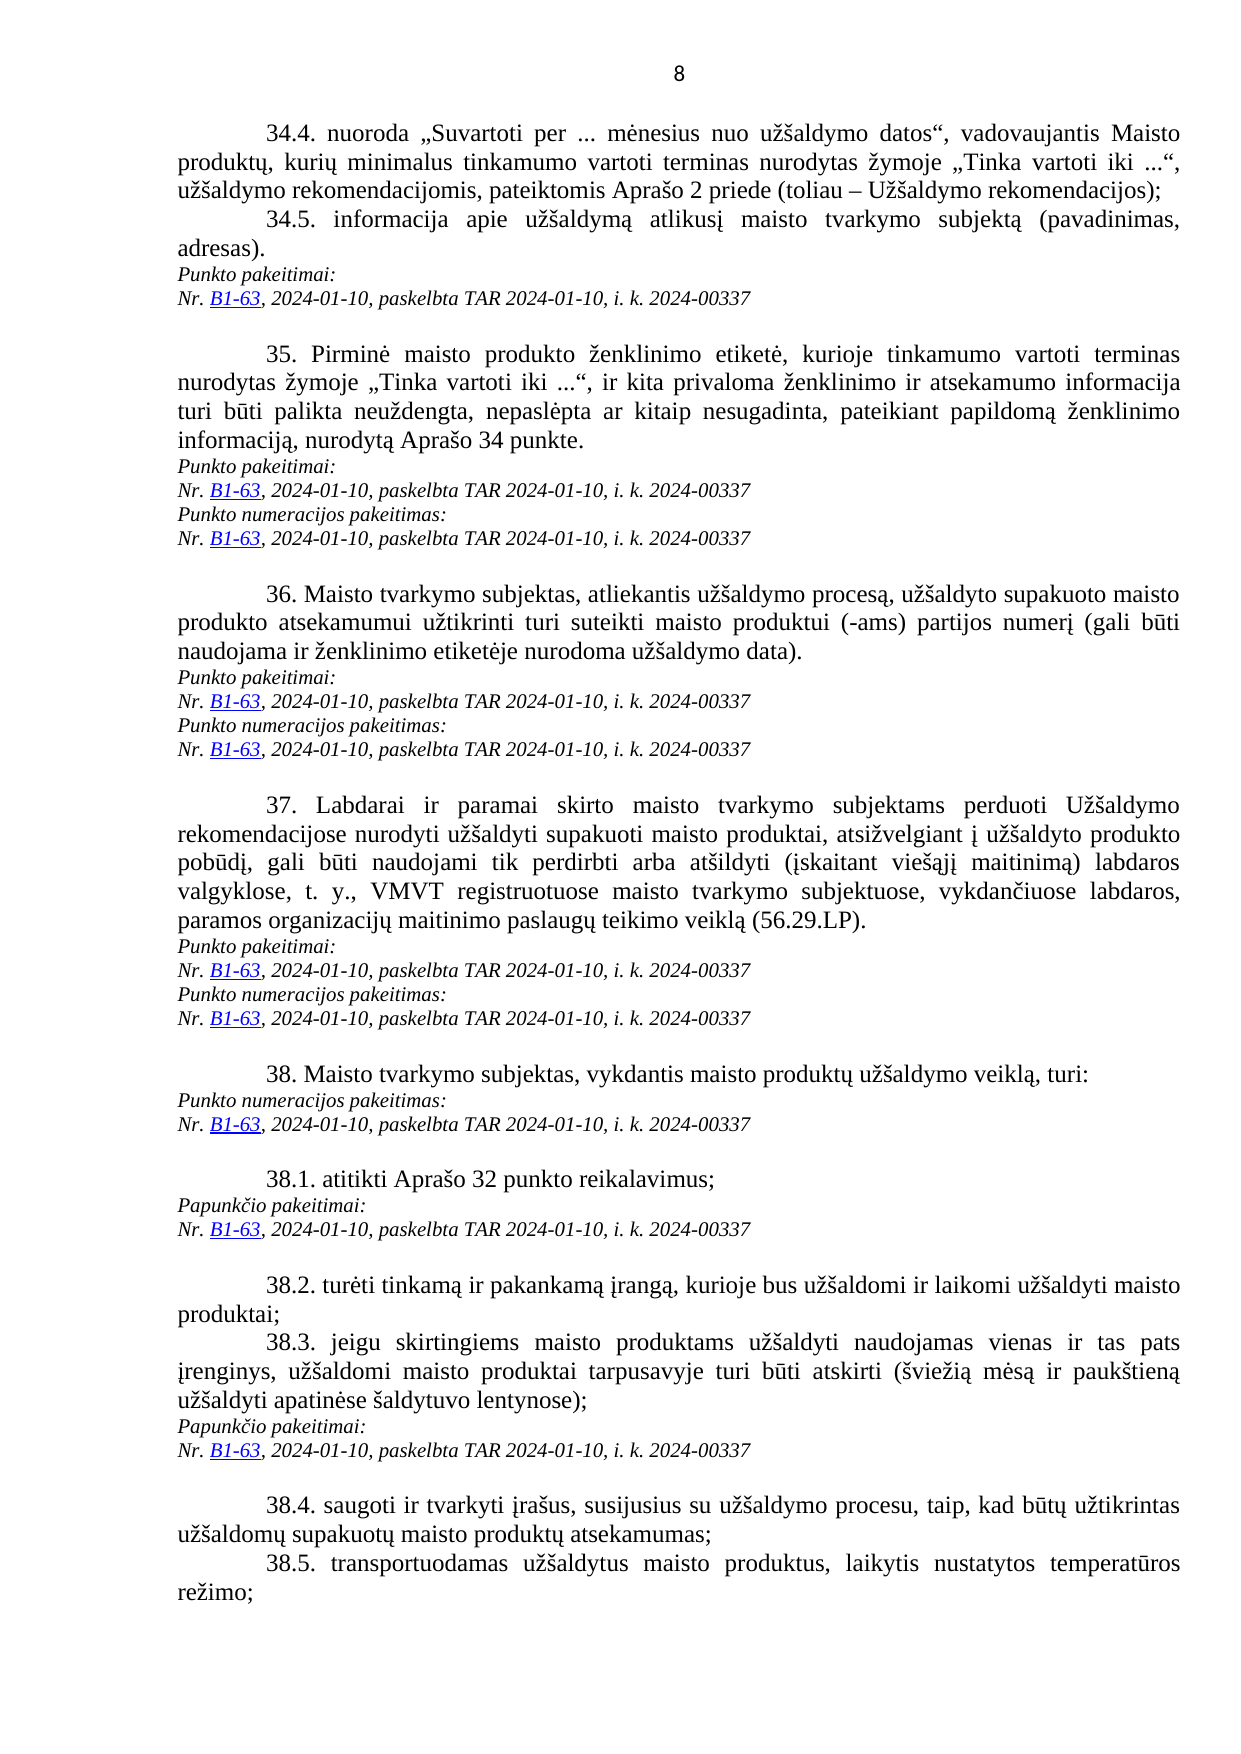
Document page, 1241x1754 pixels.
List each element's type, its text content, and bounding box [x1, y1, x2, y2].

text 38. Maisto tvarkymo subjektas, vykdantis maisto produktų užšaldymo veiklą, turi: [177, 1059, 1181, 1087]
text Nr. B1-63, 2024-01-10, paskelbta TAR 2024-01-10, i. k. 2024-00337 [177, 1438, 1181, 1462]
text Punkto numeracijos pakeitimas: [177, 982, 1181, 1006]
text Papunkčio pakeitimai: [177, 1414, 1181, 1438]
text Nr. B1-63, 2024-01-10, paskelbta TAR 2024-01-10, i. k. 2024-00337 [177, 737, 1181, 761]
text 38.4. saugoti ir tvarkyti įrašus, susijusius su užšaldymo procesu, taip, kad būtų užtikrintas užšaldomų supakuotų maisto produktų atsekamumas; [177, 1491, 1181, 1548]
text 37. Labdarai ir paramai skirto maisto tvarkymo subjektams perduoti Užšaldymo rekomendacijose nurodyti užšaldyti supakuoti maisto produktai, atsižvelgiant į užšaldyto produkto pobūdį, gali būti naudojami tik perdirbti arba atšildyti (įskaitant viešąjį maitinimą) labdaros valgyklose, t. y., VMVT registruotuose maisto tvarkymo subjektuose, vykdančiuose labdaros, paramos organizacijų maitinimo paslaugų teikimo veiklą (56.29.LP). [177, 790, 1181, 934]
text Nr. B1-63, 2024-01-10, paskelbta TAR 2024-01-10, i. k. 2024-00337 [177, 689, 1181, 713]
text 38.2. turėti tinkamą ir pakankamą įrangą, kurioje bus užšaldomi ir laikomi užšaldyti maisto produktai; [177, 1270, 1181, 1327]
text Nr. B1-63, 2024-01-10, paskelbta TAR 2024-01-10, i. k. 2024-00337 [177, 1112, 1181, 1136]
text 38.3. jeigu skirtingiems maisto produktams užšaldyti naudojamas vienas ir tas pats įrenginys, užšaldomi maisto produktai tarpusavyje turi būti atskirti (šviežią mėsą ir paukštieną užšaldyti apatinėse šaldytuvo lentynose); [177, 1327, 1181, 1414]
text Punkto pakeitimai: [177, 934, 1181, 958]
text Nr. B1-63, 2024-01-10, paskelbta TAR 2024-01-10, i. k. 2024-00337 [177, 1217, 1181, 1241]
text Punkto pakeitimai: [177, 454, 1181, 478]
text 38.1. atitikti Aprašo 32 punkto reikalavimus; [177, 1164, 1181, 1193]
text Nr. B1-63, 2024-01-10, paskelbta TAR 2024-01-10, i. k. 2024-00337 [177, 286, 1181, 310]
text 35. Pirminė maisto produkto ženklinimo etiketė, kurioje tinkamumo vartoti terminas nurodytas žymoje „Tinka vartoti iki ...“, ir kita privaloma ženklinimo ir atsekamumo informacija turi būti palikta neuždengta, nepaslėpta ar kitaip nesugadinta, pateikiant papildomą ženklinimo informaciją, nurodytą Aprašo 34 punkte. [177, 339, 1181, 454]
text Punkto numeracijos pakeitimas: [177, 713, 1181, 737]
text Punkto numeracijos pakeitimas: [177, 1087, 1181, 1112]
text Nr. B1-63, 2024-01-10, paskelbta TAR 2024-01-10, i. k. 2024-00337 [177, 958, 1181, 982]
text Punkto numeracijos pakeitimas: [177, 502, 1181, 526]
text Papunkčio pakeitimai: [177, 1193, 1181, 1217]
text 34.4. nuoroda „Suvartoti per ... mėnesius nuo užšaldymo datos“, vadovaujantis Maisto produktų, kurių minimalus tinkamumo vartoti terminas nurodytas žymoje „Tinka vartoti iki ...“, užšaldymo rekomendacijomis, pateiktomis Aprašo 2 priede (toliau – Užšaldymo rekomendacijos); [177, 118, 1181, 204]
text Nr. B1-63, 2024-01-10, paskelbta TAR 2024-01-10, i. k. 2024-00337 [177, 478, 1181, 502]
text Punkto pakeitimai: [177, 665, 1181, 689]
text 34.5. informacija apie užšaldymą atlikusį maisto tvarkymo subjektą (pavadinimas, adresas). [177, 204, 1181, 262]
text Punkto pakeitimai: [177, 262, 1181, 286]
text Nr. B1-63, 2024-01-10, paskelbta TAR 2024-01-10, i. k. 2024-00337 [177, 526, 1181, 550]
text 36. Maisto tvarkymo subjektas, atliekantis užšaldymo procesą, užšaldyto supakuoto maisto produkto atsekamumui užtikrinti turi suteikti maisto produktui (-ams) partijos numerį (gali būti naudojama ir ženklinimo etiketėje nurodoma užšaldymo data). [177, 579, 1181, 665]
text Nr. B1-63, 2024-01-10, paskelbta TAR 2024-01-10, i. k. 2024-00337 [177, 1006, 1181, 1030]
text 38.5. transportuodamas užšaldytus maisto produktus, laikytis nustatytos temperatūros režimo; [177, 1548, 1181, 1606]
